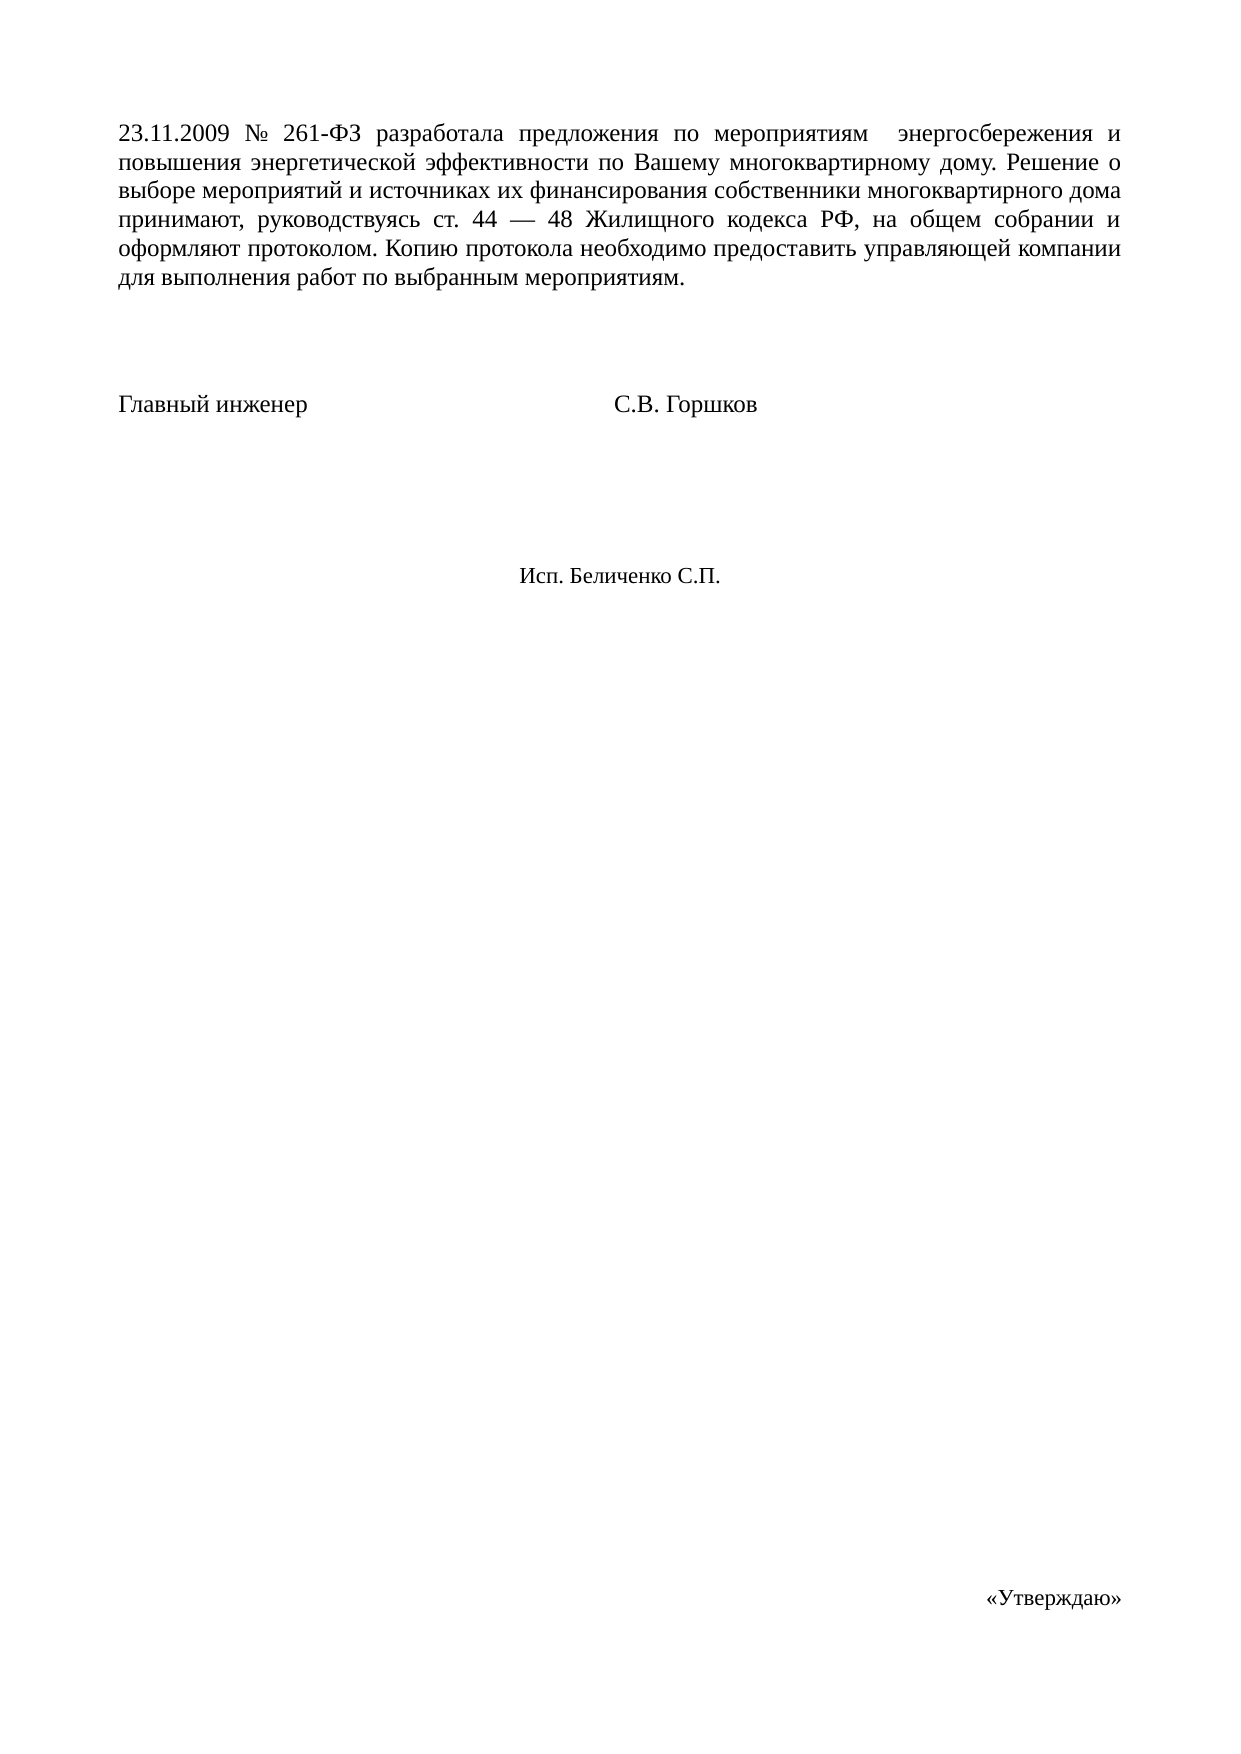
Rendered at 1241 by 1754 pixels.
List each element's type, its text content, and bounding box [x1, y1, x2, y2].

text 23.11.2009 № 261-ФЗ разработала предложения по мероприятиям энергосбережения и повышения энергетической эффективности по Вашему многоквартирному дому. Решение о выборе мероприятий и источниках их финансирования собственники многоквартирного дома принимают, руководствуясь ст. 44 — 48 Жилищного кодекса РФ, на общем собрании и оформляют протоколом. Копию протокола необходимо предоставить управляющей компании для выполнения работ по выбранным мероприятиям. [118, 118, 1122, 291]
text Главный инженер С.В. Горшков [118, 389, 1122, 418]
text «Утверждаю» [118, 1584, 1122, 1611]
text Исп. Беличенко С.П. [118, 562, 1122, 588]
